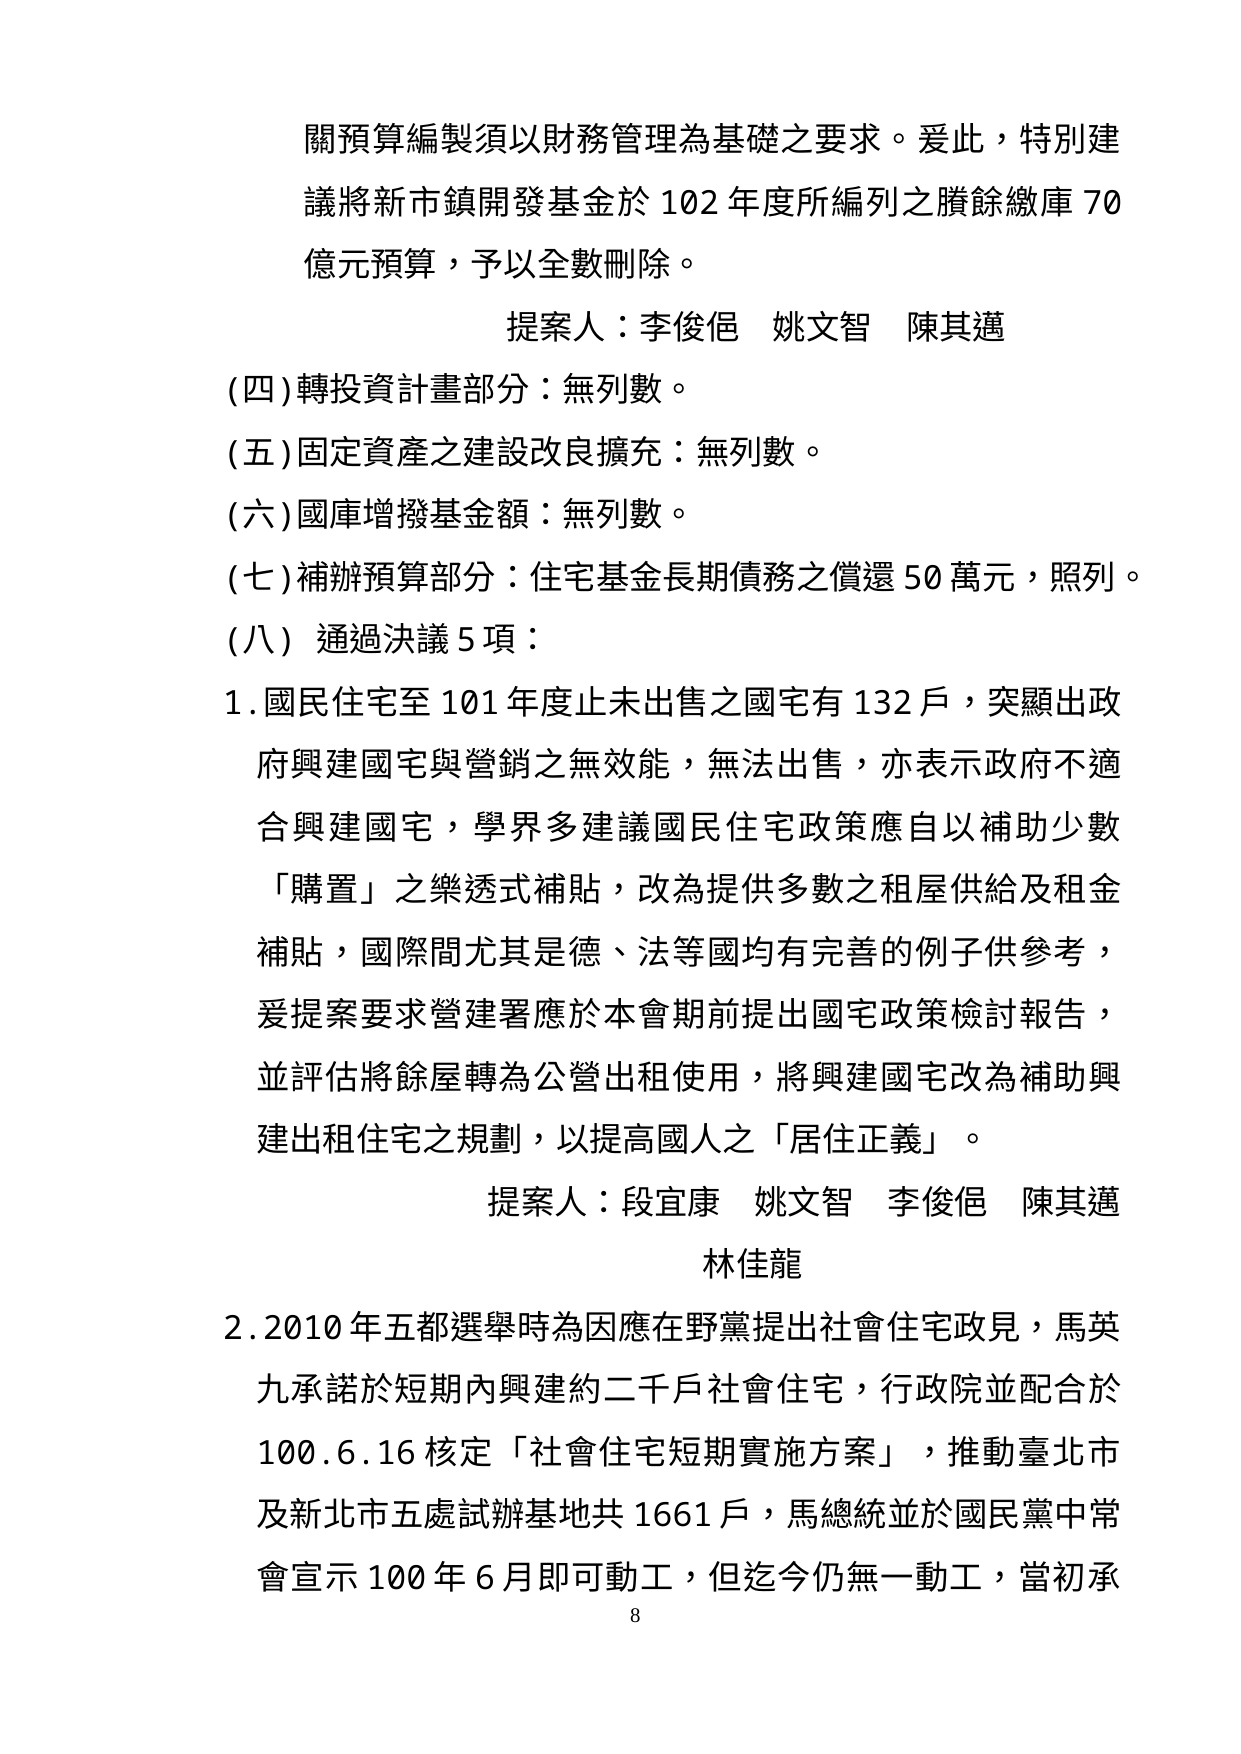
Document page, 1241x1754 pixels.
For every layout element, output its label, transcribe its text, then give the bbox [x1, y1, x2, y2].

text (六)國庫增撥基金額：無列數。 [223, 471, 1122, 533]
text 林佳龍 [223, 1221, 1122, 1283]
text (八) 通過決議5項： [223, 596, 1122, 658]
text (四)轉投資計畫部分：無列數。 [223, 346, 1122, 408]
text 1.國民住宅至101年度止未出售之國宅有132戶，突顯出政府興建國宅與營銷之無效能，無法出售，亦表示政府不適合興建國宅，學界多建議國民住宅政策應自以補助少數「購置」之樂透式補貼，改為提供多數之租屋供給及租金補貼，國際間尤其是德、法等國均有完善的例子供參考，爰提案要求營建署應於本會期前提出國宅政策檢討報告，並評估將餘屋轉為公營出租使用，將興建國宅改為補助興建出租住宅之規劃，以提高國人之「居住正義」。 [223, 658, 1122, 1158]
text 2.2010年五都選舉時為因應在野黨提出社會住宅政見，馬英九承諾於短期內興建約二千戶社會住宅，行政院並配合於100.6.16核定「社會住宅短期實施方案」，推動臺北市及新北市五處試辦基地共1661戶，馬總統並於國民黨中常會宣示100年6月即可動工，但迄今仍無一動工，當初承 [223, 1283, 1122, 1596]
text (五)固定資產之建設改良擴充：無列數。 [223, 408, 1122, 471]
text 關預算編製須以財務管理為基礎之要求。爰此，特別建議將新市鎮開發基金於102年度所編列之賸餘繳庫70億元預算，予以全數刪除。 [223, 96, 1122, 283]
text 提案人：李俊俋 姚文智 陳其邁 [223, 283, 1122, 346]
text 提案人：段宜康 姚文智 李俊俋 陳其邁 [223, 1158, 1122, 1221]
text (七)補辦預算部分：住宅基金長期債務之償還50萬元，照列。 [223, 533, 1122, 596]
